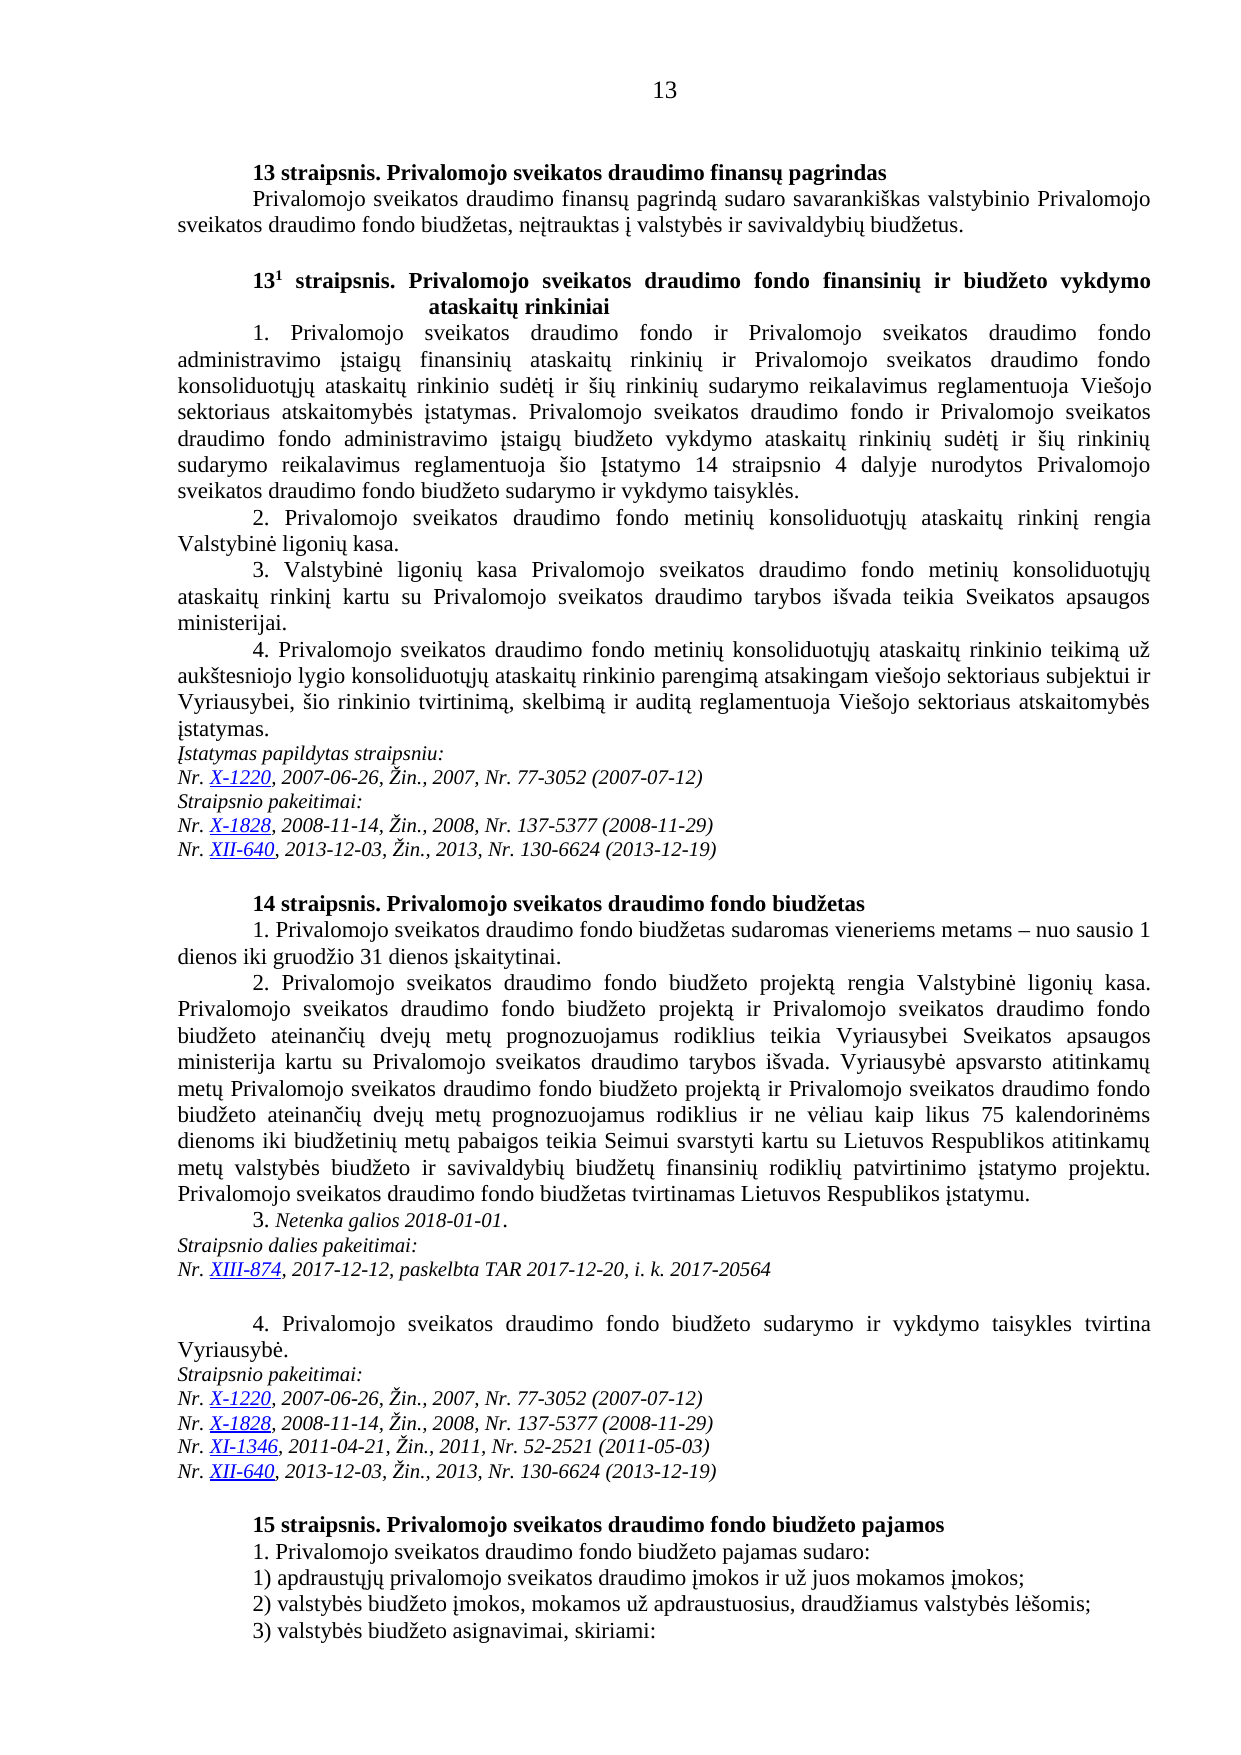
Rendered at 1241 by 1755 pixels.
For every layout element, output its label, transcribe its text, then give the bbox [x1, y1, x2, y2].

text Straipsnio pakeitimai: [177, 789, 1152, 813]
text Nr. XII-640, 2013-12-03, Žin., 2013, Nr. 130-6624 (2013-12-19) [177, 837, 1152, 861]
text Nr. XII-640, 2013-12-03, Žin., 2013, Nr. 130-6624 (2013-12-19) [177, 1458, 1152, 1483]
text Nr. XIII-874, 2017-12-12, paskelbta TAR 2017-12-20, i. k. 2017-20564 [177, 1257, 1152, 1281]
text Nr. XI-1346, 2011-04-21, Žin., 2011, Nr. 52-2521 (2011-05-03) [177, 1434, 1152, 1458]
text Privalomojo sveikatos draudimo finansų pagrindą sudaro savarankiškas valstybinio Privalomojo sveikatos draudimo fondo biudžetas, neįtrauktas į valstybės ir savivaldybių biudžetus. [177, 185, 1152, 238]
text 1. Privalomojo sveikatos draudimo fondo biudžetas sudaromas vieneriems metams – nuo sausio 1 dienos iki gruodžio 31 dienos įskaitytinai. [177, 916, 1152, 969]
text 1. Privalomojo sveikatos draudimo fondo ir Privalomojo sveikatos draudimo fondo administravimo įstaigų finansinių ataskaitų rinkinių ir Privalomojo sveikatos draudimo fondo konsoliduotųjų ataskaitų rinkinio sudėtį ir šių rinkinių sudarymo reikalavimus reglamentuoja Viešojo sektoriaus atskaitomybės įstatymas. Privalomojo sveikatos draudimo fondo ir Privalomojo sveikatos draudimo fondo administravimo įstaigų biudžeto vykdymo ataskaitų rinkinių sudėtį ir šių rinkinių sudarymo reikalavimus reglamentuoja šio Įstatymo 14 straipsnio 4 dalyje nurodytos Privalomojo sveikatos draudimo fondo biudžeto sudarymo ir vykdymo taisyklės. [177, 319, 1152, 504]
text 13 straipsnis. Privalomojo sveikatos draudimo finansų pagrindas [177, 159, 1152, 185]
text 15 straipsnis. Privalomojo sveikatos draudimo fondo biudžeto pajamos [177, 1511, 1152, 1538]
text Straipsnio pakeitimai: [177, 1362, 1152, 1386]
text Įstatymas papildytas straipsniu: [177, 741, 1152, 765]
text Nr. X-1828, 2008-11-14, Žin., 2008, Nr. 137-5377 (2008-11-29) [177, 1410, 1152, 1434]
text 2) valstybės biudžeto įmokos, mokamos už apdraustuosius, draudžiamus valstybės lėšomis; [177, 1590, 1152, 1617]
text 2. Privalomojo sveikatos draudimo fondo biudžeto projektą rengia Valstybinė ligonių kasa. Privalomojo sveikatos draudimo fondo biudžeto projektą ir Privalomojo sveikatos draudimo fondo biudžeto ateinančių dvejų metų prognozuojamus rodiklius teikia Vyriausybei Sveikatos apsaugos ministerija kartu su Privalomojo sveikatos draudimo tarybos išvada. Vyriausybė apsvarsto atitinkamų metų Privalomojo sveikatos draudimo fondo biudžeto projektą ir Privalomojo sveikatos draudimo fondo biudžeto ateinančių dvejų metų prognozuojamus rodiklius ir ne vėliau kaip likus 75 kalendorinėms dienoms iki biudžetinių metų pabaigos teikia Seimui svarstyti kartu su Lietuvos Respublikos atitinkamų metų valstybės biudžeto ir savivaldybių biudžetų finansinių rodiklių patvirtinimo įstatymo projektu. Privalomojo sveikatos draudimo fondo biudžetas tvirtinamas Lietuvos Respublikos įstatymu. [177, 969, 1152, 1206]
text Nr. X-1828, 2008-11-14, Žin., 2008, Nr. 137-5377 (2008-11-29) [177, 813, 1152, 837]
text 14 straipsnis. Privalomojo sveikatos draudimo fondo biudžetas [177, 890, 1152, 916]
text 4. Privalomojo sveikatos draudimo fondo biudžeto sudarymo ir vykdymo taisykles tvirtina Vyriausybė. [177, 1309, 1152, 1362]
text 3) valstybės biudžeto asignavimai, skiriami: [177, 1617, 1152, 1643]
text 3. Valstybinė ligonių kasa Privalomojo sveikatos draudimo fondo metinių konsoliduotųjų ataskaitų rinkinį kartu su Privalomojo sveikatos draudimo tarybos išvada teikia Sveikatos apsaugos ministerijai. [177, 557, 1152, 636]
text 3. Netenka galios 2018-01-01. [177, 1206, 1152, 1233]
text Nr. X-1220, 2007-06-26, Žin., 2007, Nr. 77-3052 (2007-07-12) [177, 1386, 1152, 1410]
text 131 straipsnis. Privalomojo sveikatos draudimo fondo finansinių ir biudžeto vykdymo ataskaitų rinkiniai [252, 267, 1152, 319]
text 2. Privalomojo sveikatos draudimo fondo metinių konsoliduotųjų ataskaitų rinkinį rengia Valstybinė ligonių kasa. [177, 504, 1152, 557]
text 1. Privalomojo sveikatos draudimo fondo biudžeto pajamas sudaro: [177, 1538, 1152, 1564]
text Nr. X-1220, 2007-06-26, Žin., 2007, Nr. 77-3052 (2007-07-12) [177, 765, 1152, 789]
text 4. Privalomojo sveikatos draudimo fondo metinių konsoliduotųjų ataskaitų rinkinio teikimą už aukštesniojo lygio konsoliduotųjų ataskaitų rinkinio parengimą atsakingam viešojo sektoriaus subjektui ir Vyriausybei, šio rinkinio tvirtinimą, skelbimą ir auditą reglamentuoja Viešojo sektoriaus atskaitomybės įstatymas. [177, 636, 1152, 741]
text 1) apdraustųjų privalomojo sveikatos draudimo įmokos ir už juos mokamos įmokos; [177, 1564, 1152, 1590]
text Straipsnio dalies pakeitimai: [177, 1233, 1152, 1257]
